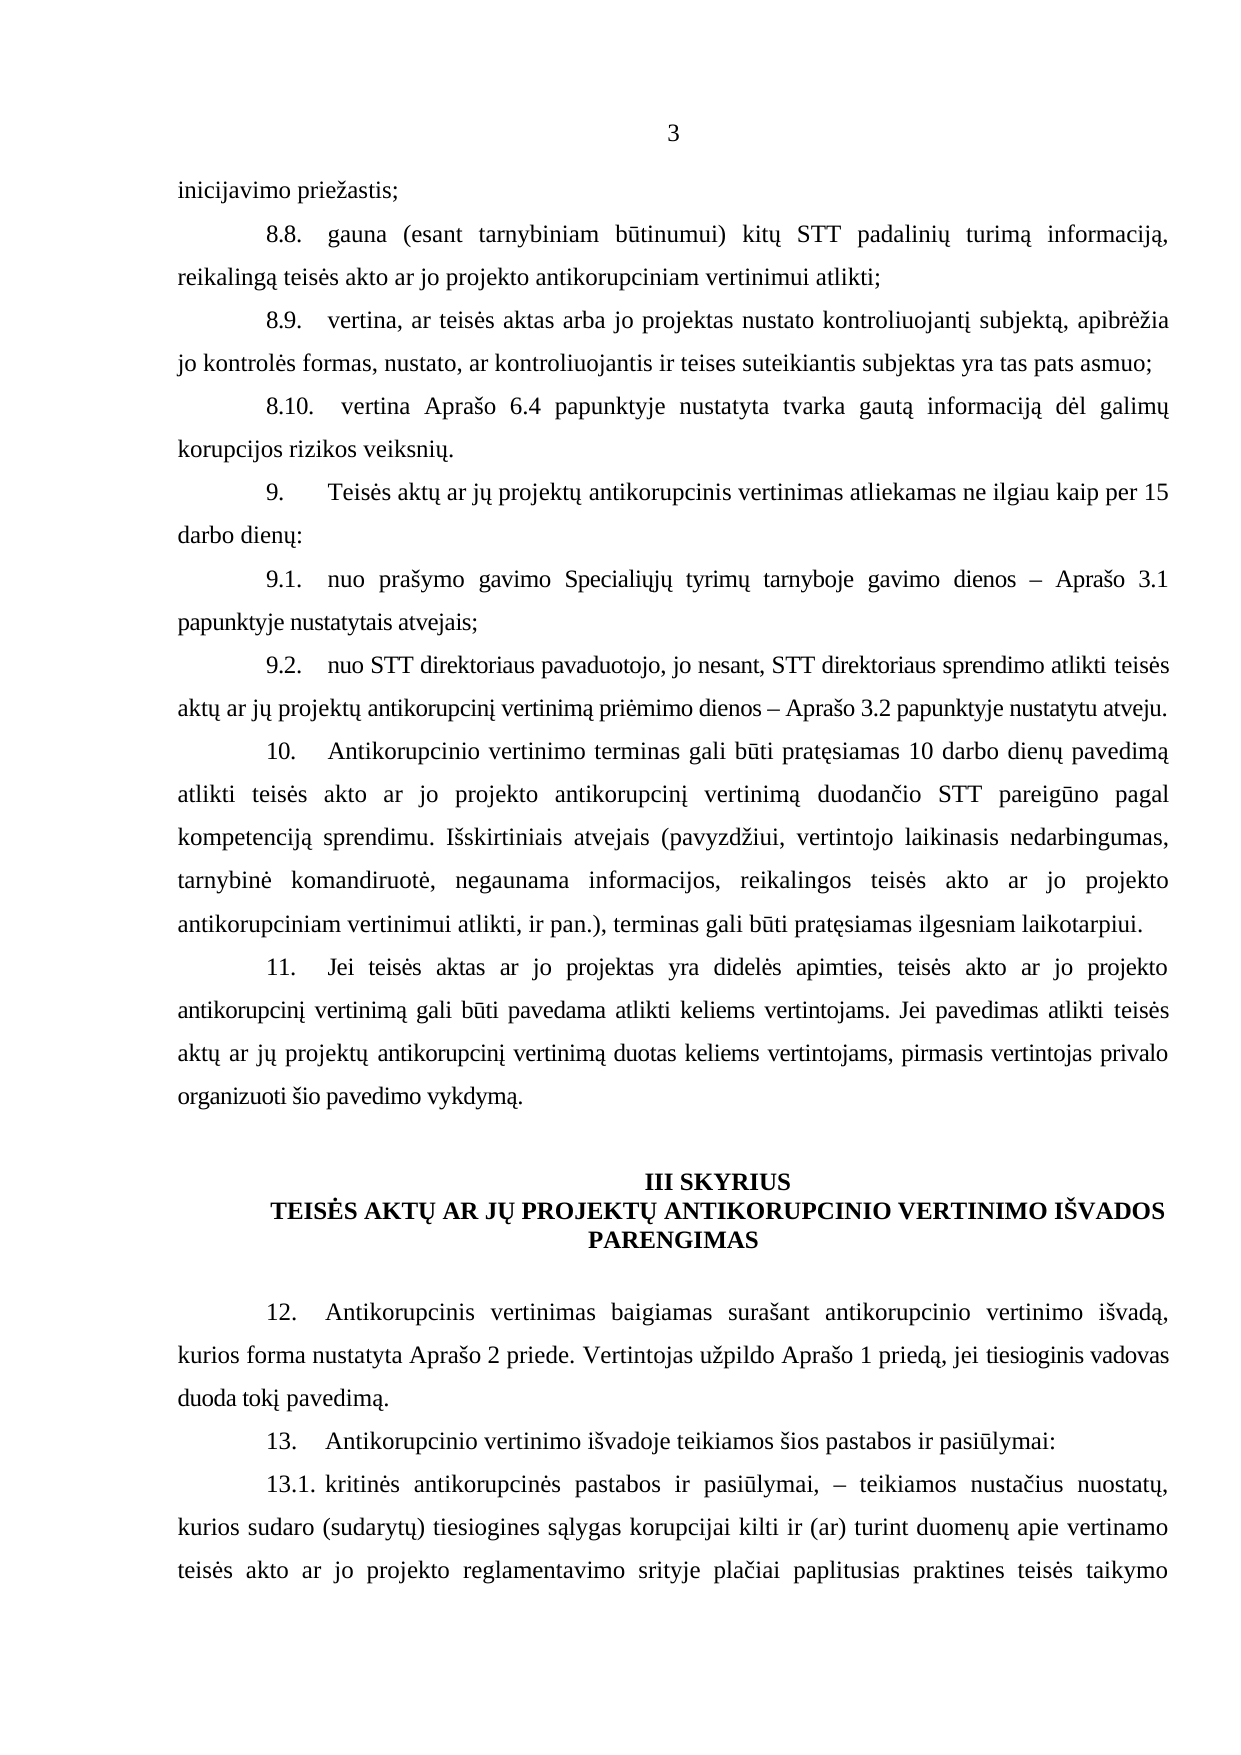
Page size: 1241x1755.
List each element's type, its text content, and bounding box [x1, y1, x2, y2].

text inicijavimo priežastis; [177, 176, 1169, 204]
text 12. Antikorupcinis vertinimas baigiamas surašant antikorupcinio vertinimo išvadą, kurios forma nustatyta Aprašo 2 priede. Vertintojas užpildo Aprašo 1 priedą, jei tiesioginis vadovas duoda tokį pavedimą. [177, 1297, 1169, 1412]
text III SKYRIUS [177, 1167, 1169, 1196]
text TEISĖS AKTŲ AR JŲ PROJEKTŲ ANTIKORUPCINIO VERTINIMO IŠVADOS PARENGIMAS [177, 1196, 1169, 1254]
text 8.9. vertina, ar teisės aktas arba jo projektas nustato kontroliuojantį subjektą, apibrėžia jo kontrolės formas, nustato, ar kontroliuojantis ir teises suteikiantis subjektas yra tas pats asmuo; [177, 305, 1169, 377]
text 8.8. gauna (esant tarnybiniam būtinumui) kitų STT padalinių turimą informaciją, reikalingą teisės akto ar jo projekto antikorupciniam vertinimui atlikti; [177, 219, 1169, 291]
text 8.10. vertina Aprašo 6.4 papunktyje nustatyta tvarka gautą informaciją dėl galimų korupcijos rizikos veiksnių. [177, 391, 1169, 463]
text 9.2. nuo STT direktoriaus pavaduotojo, jo nesant, STT direktoriaus sprendimo atlikti teisės aktų ar jų projektų antikorupcinį vertinimą priėmimo dienos – Aprašo 3.2 papunktyje nustatytu atveju. [177, 650, 1169, 722]
text 9.1. nuo prašymo gavimo Specialiųjų tyrimų tarnyboje gavimo dienos – Aprašo 3.1 papunktyje nustatytais atvejais; [177, 564, 1169, 636]
text 13.1. kritinės antikorupcinės pastabos ir pasiūlymai, – teikiamos nustačius nuostatų, kurios sudaro (sudarytų) tiesiogines sąlygas korupcijai kilti ir (ar) turint duomenų apie vertinamo teisės akto ar jo projekto reglamentavimo srityje plačiai paplitusias praktines teisės taikymo [177, 1469, 1169, 1584]
text 10. Antikorupcinio vertinimo terminas gali būti pratęsiamas 10 darbo dienų pavedimą atlikti teisės akto ar jo projekto antikorupcinį vertinimą duodančio STT pareigūno pagal kompetenciją sprendimu. Išskirtiniais atvejais (pavyzdžiui, vertintojo laikinasis nedarbingumas, tarnybinė komandiruotė, negaunama informacijos, reikalingos teisės akto ar jo projekto antikorupciniam vertinimui atlikti, ir pan.), terminas gali būti pratęsiamas ilgesniam laikotarpiui. [177, 736, 1169, 937]
text 13. Antikorupcinio vertinimo išvadoje teikiamos šios pastabos ir pasiūlymai: [177, 1426, 1169, 1455]
text 9. Teisės aktų ar jų projektų antikorupcinis vertinimas atliekamas ne ilgiau kaip per 15 darbo dienų: [177, 477, 1169, 549]
text 11. Jei teisės aktas ar jo projektas yra didelės apimties, teisės akto ar jo projekto antikorupcinį vertinimą gali būti pavedama atlikti keliems vertintojams. Jei pavedimas atlikti teisės aktų ar jų projektų antikorupcinį vertinimą duotas keliems vertintojams, pirmasis vertintojas privalo organizuoti šio pavedimo vykdymą. [177, 952, 1169, 1110]
